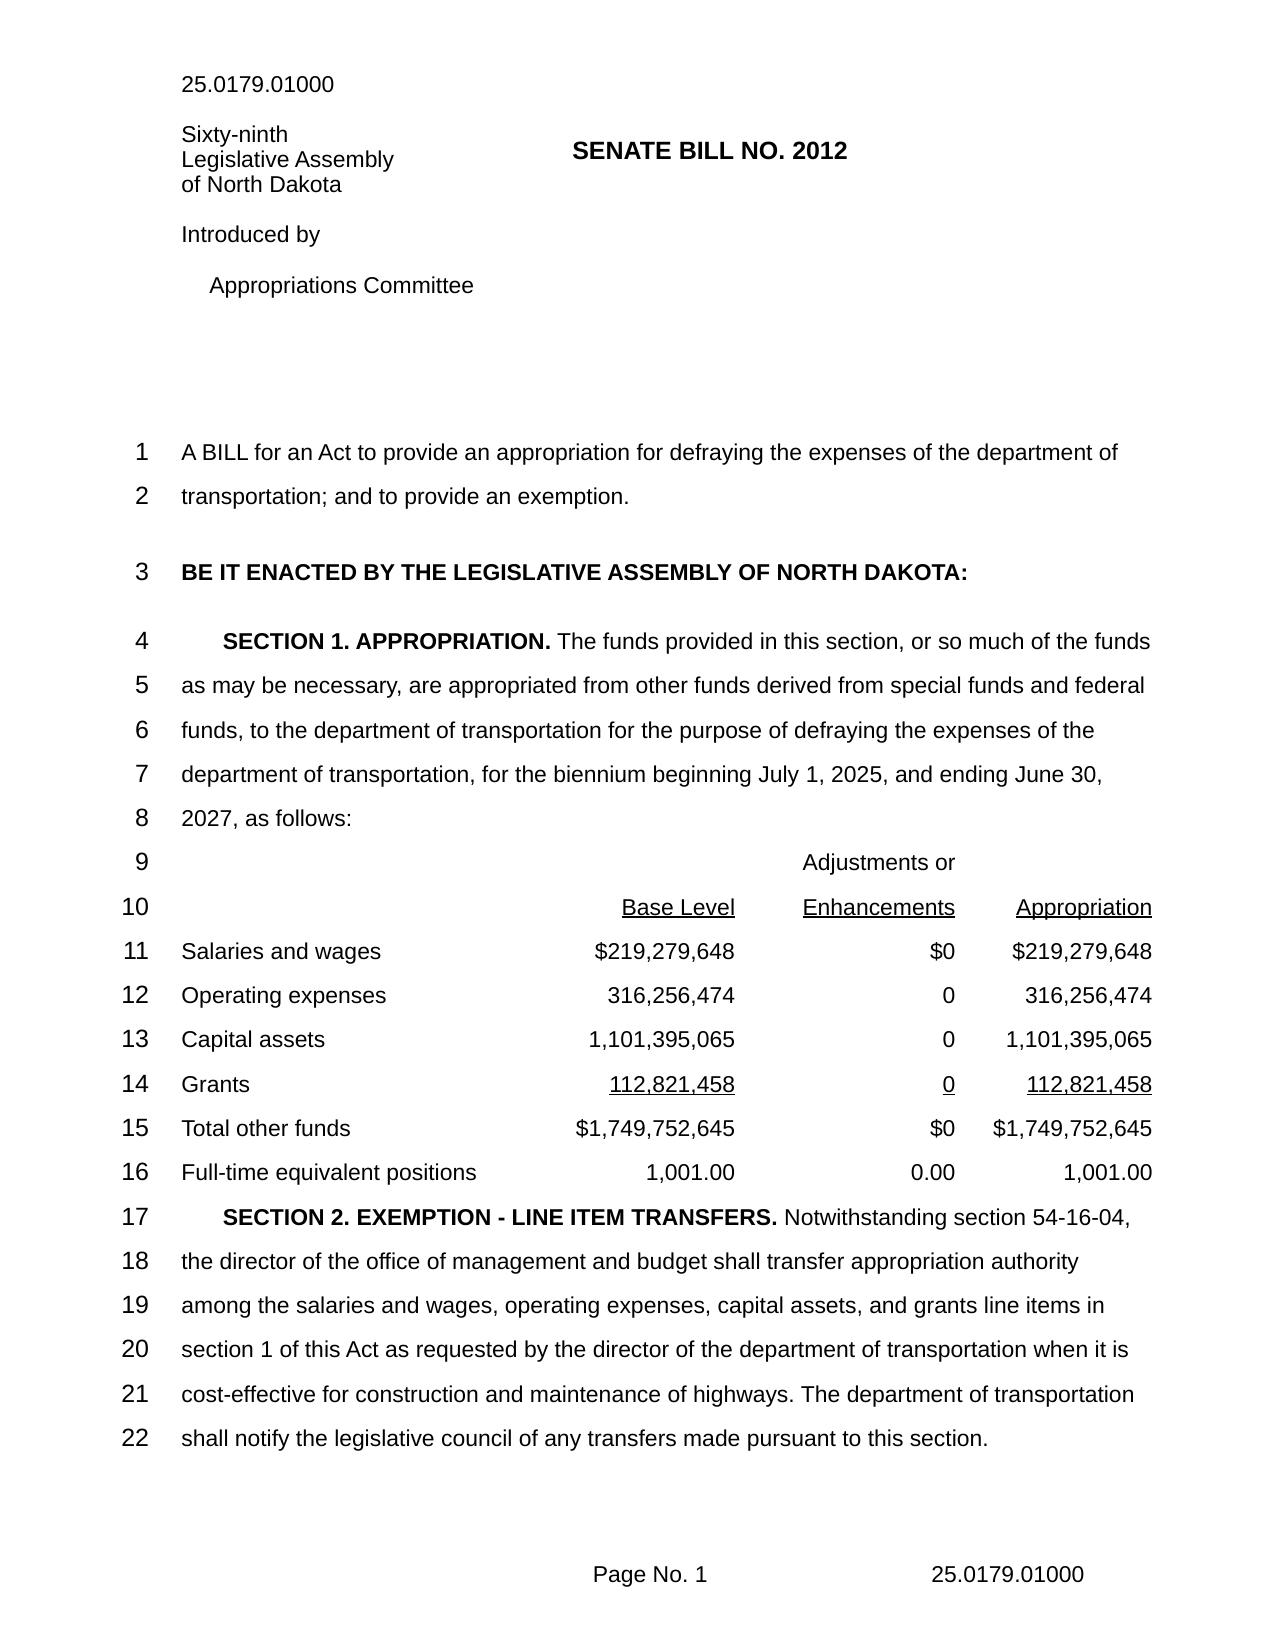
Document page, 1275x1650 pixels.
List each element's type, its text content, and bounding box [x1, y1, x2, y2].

title BILL NO. [565, 136, 848, 165]
text . [181, 73, 1154, 133]
title A BILL for an Act to provide an appropriation for defraying the expenses of the department of transportation; and to provide an exemption. [181, 425, 1154, 513]
text BE IT ENACTED BY THE LEGISLATIVE ASSEMBLY OF NORTH DAKOTA: [181, 545, 1154, 589]
text of North Dakota [181, 173, 1154, 198]
text Adjustments or Base Level Enhancements Appropriation Salaries and wages $219,279,648 $0 $219,279,648 Operating expenses 316,256,474 0 316,256,474 Capital assets 1,101,395,065 0 1,101,395,065 Grants 112,821,458 0 112,821,458 Total other funds $1,749,752,645 $0 $1,749,752,645 Full-time equivalent positions 1,001.00 0.00 1,001.00 [181, 835, 1154, 1189]
text Appropriations Committee [209, 275, 1154, 298]
text SECTION 2. EXEMPTION - LINE ITEM TRANSFERS. Notwithstanding section 54‑16‑04, the director of the office of management and budget shall transfer appropriation authority among the salaries and wages, operating expenses, capital assets, and grants line items in section 1 of this Act as requested by the director of the department of transportation when it is cost-effective for construction and maintenance of highways. The department of transportation shall notify the legislative council of any transfers made pursuant to this section. [181, 1189, 1154, 1455]
text Introduced by [181, 223, 1154, 248]
text SECTION 1. APPROPRIATION. The funds provided in this section, or so much of the funds as may be necessary, are appropriated from other funds derived from special funds and federal funds, to the department of transportation for the purpose of defraying the expenses of the department of transportation, for the biennium beginning July 1, 2025, and ending June 30, 2027, as follows: [181, 614, 1154, 835]
text Legislative Assembly [181, 148, 1154, 173]
